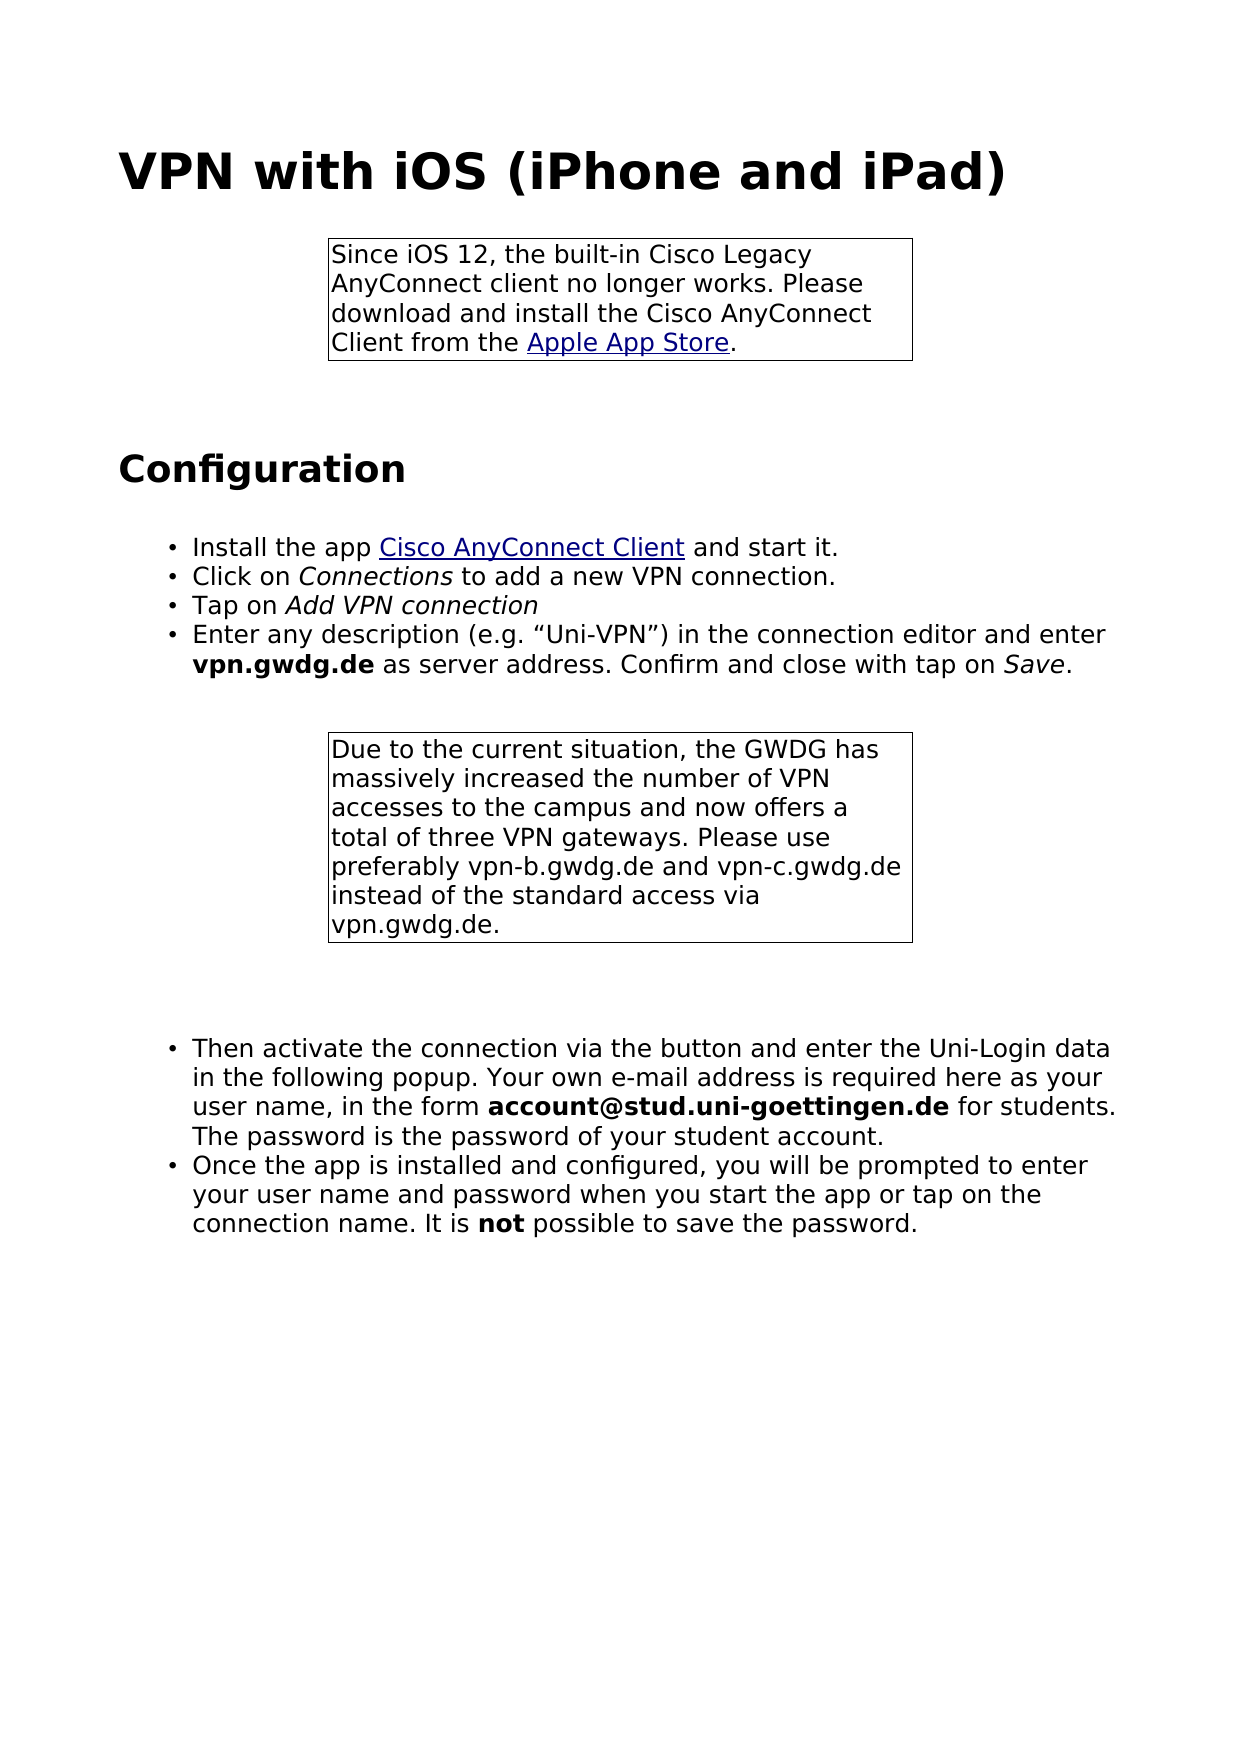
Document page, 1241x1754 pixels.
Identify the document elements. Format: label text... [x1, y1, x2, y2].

table_header Since iOS 12, the built-in Cisco Legacy AnyConnect client no longer works. Please download and install the Cisco AnyConnect Client from the Apple App Store. [329, 239, 912, 360]
list Click on Connections to add a new VPN connection. [177, 562, 1122, 592]
subtitle VPN with iOS (iPhone and iPad) [118, 143, 1122, 201]
list Install the app Cisco AnyConnect Client and start it. [177, 533, 1122, 562]
list Tap on Add VPN connection [177, 592, 1122, 621]
subtitle Configuration [118, 448, 1122, 491]
list Once the app is installed and configured, you will be prompted to enter your user name and password when you start the app or tap on the connection name. It is not possible to save the password. [177, 1151, 1122, 1238]
list Then activate the connection via the button and enter the Uni-Login data in the following popup. Your own e-mail address is required here as your user name, in the form account@stud.uni-goettingen.de for students. The password is the password of your student account. [177, 1034, 1122, 1151]
table_header Due to the current situation, the GWDG has massively increased the number of VPN accesses to the campus and now offers a total of three VPN gateways. Please use preferably vpn-b.gwdg.de and vpn-c.gwdg.de instead of the standard access via vpn.gwdg.de. [329, 733, 912, 942]
list Enter any description (e.g. “Uni-VPN”) in the connection editor and enter vpn.gwdg.de as server address. Confirm and close with tap on Save. [177, 621, 1122, 679]
